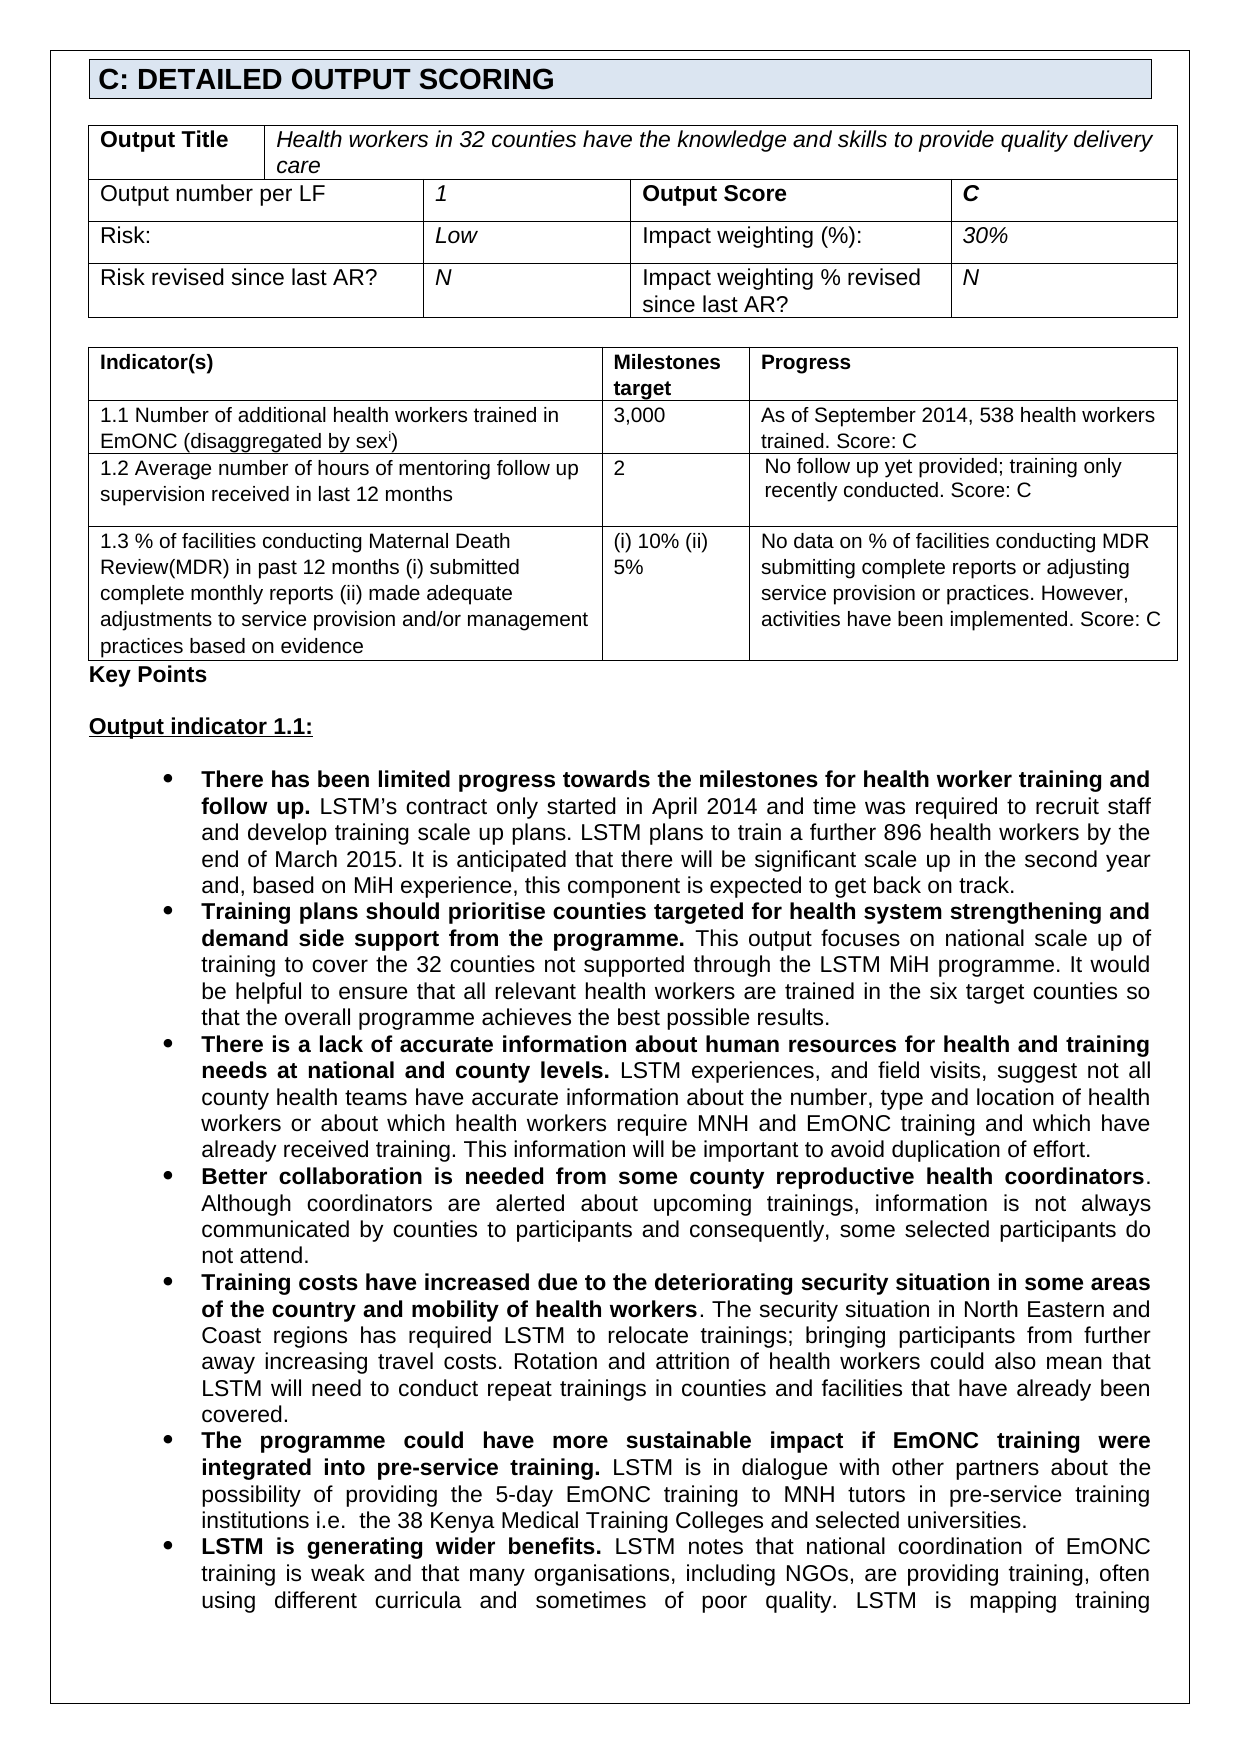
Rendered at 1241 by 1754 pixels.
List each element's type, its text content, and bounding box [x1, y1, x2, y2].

table_cell 1.3 % of facilities conducting Maternal Death Review(MDR) in past 12 months (i) submitted complete monthly reports (ii) made adequate adjustments to service provision and/or management practices based on evidence [89, 527, 602, 659]
table_header Progress [750, 348, 1177, 400]
list Better collaboration is needed from some county reproductive health coordinators. Although coordinators are alerted about upcoming trainings, information is not always communicated by counties to participants and consequently, some selected participants do not attend. [164, 1163, 1152, 1269]
list LSTM is generating wider benefits. LSTM notes that national coordination of EmONC training is weak and that many organisations, including NGOs, are providing training, often using different curricula and sometimes of poor quality. LSTM is mapping training [164, 1533, 1152, 1613]
table_cell 30% [952, 222, 1177, 263]
table_cell 1.2 Average number of hours of mentoring follow up supervision received in last 12 months [89, 454, 602, 526]
table_cell No data on % of facilities conducting MDR submitting complete reports or adjusting service provision or practices. However, activities have been implemented. Score: C [750, 527, 1177, 659]
table_cell Output Score [631, 180, 951, 221]
table_cell As of September 2014, 538 health workers trained. Score: C [750, 401, 1177, 453]
table_cell C [952, 180, 1177, 221]
table_cell No follow up yet provided; training only recently conducted. Score: C [750, 454, 1177, 526]
table_cell Risk: [89, 222, 423, 263]
table_cell 1 [424, 180, 630, 221]
table_cell (i) 10% (ii) 5% [603, 527, 749, 659]
table_header Output Title [89, 126, 264, 179]
table_cell Impact weighting (%): [631, 222, 951, 263]
table_cell Low [424, 222, 630, 263]
table_header Health workers in 32 counties have the knowledge and skills to provide quality delivery care [265, 126, 1177, 179]
list There has been limited progress towards the milestones for health worker training and follow up. LSTM’s contract only started in April 2014 and time was required to recruit staff and develop training scale up plans. LSTM plans to train a further 896 health workers by the end of March 2015. It is anticipated that there will be significant scale up in the second year and, based on MiH experience, this component is expected to get back on track. [164, 766, 1152, 898]
table_cell N [952, 264, 1177, 317]
list Training plans should prioritise counties targeted for health system strengthening and demand side support from the programme. This output focuses on national scale up of training to cover the 32 counties not supported through the LSTM MiH programme. It would be helpful to ensure that all relevant health workers are trained in the six target counties so that the overall programme achieves the best possible results. [164, 898, 1152, 1031]
text Output indicator 1.1: [89, 713, 1152, 739]
table_header Indicator(s) [89, 348, 602, 400]
list Training costs have increased due to the deteriorating security situation in some areas of the country and mobility of health workers. The security situation in North Eastern and Coast regions has required LSTM to relocate trainings; bringing participants from further away increasing travel costs. Rotation and attrition of health workers could also mean that LSTM will need to conduct repeat trainings in counties and facilities that have already been covered. [164, 1269, 1152, 1427]
text Key Points [89, 661, 1152, 687]
list There is a lack of accurate information about human resources for health and training needs at national and county levels. LSTM experiences, and field visits, suggest not all county health teams have accurate information about the number, type and location of health workers or about which health workers require MNH and EmONC training and which have already received training. This information will be important to avoid duplication of effort. [164, 1031, 1152, 1163]
table_cell N [424, 264, 630, 317]
table_cell Risk revised since last AR? [89, 264, 423, 317]
table_cell 2 [603, 454, 749, 526]
table_cell Impact weighting % revised since last AR? [631, 264, 951, 317]
table_header Milestones target [603, 348, 749, 400]
list The programme could have more sustainable impact if EmONC training were integrated into pre-service training. LSTM is in dialogue with other partners about the possibility of providing the 5-day EmONC training to MNH tutors in pre-service training institutions i.e. the 38 Kenya Medical Training Colleges and selected universities. [164, 1427, 1152, 1533]
table_cell 3,000 [603, 401, 749, 453]
table_cell 1.1 Number of additional health workers trained in EmONC (disaggregated by sex) [89, 401, 602, 453]
table_cell Output number per LF [89, 180, 423, 221]
subtitle C: DETAILED OUTPUT SCORING [90, 60, 1151, 98]
